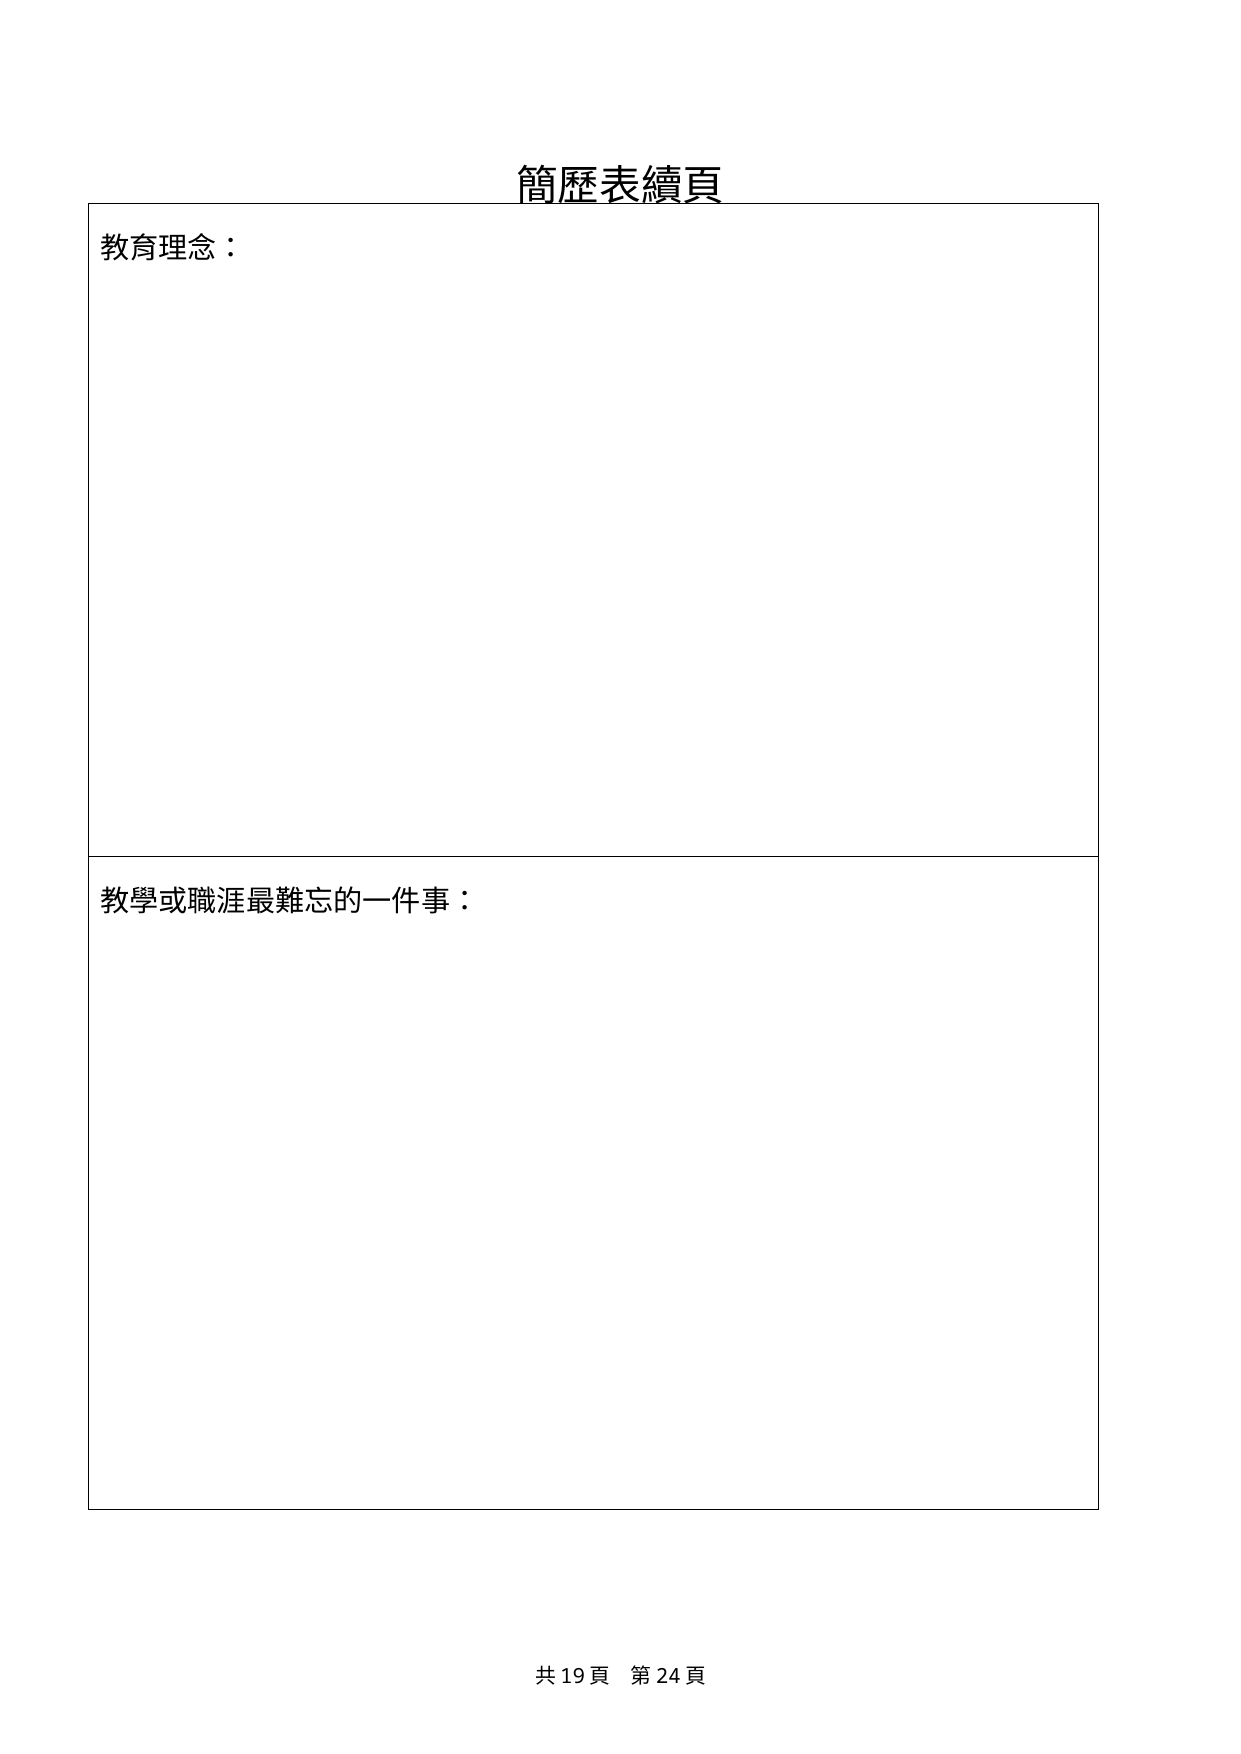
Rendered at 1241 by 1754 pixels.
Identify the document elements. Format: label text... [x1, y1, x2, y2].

table_cell 教學或職涯最難忘的一件事： [89, 857, 1098, 1509]
table_header 教育理念： [89, 204, 1098, 856]
text 簡歷表續頁 [89, 141, 1152, 203]
